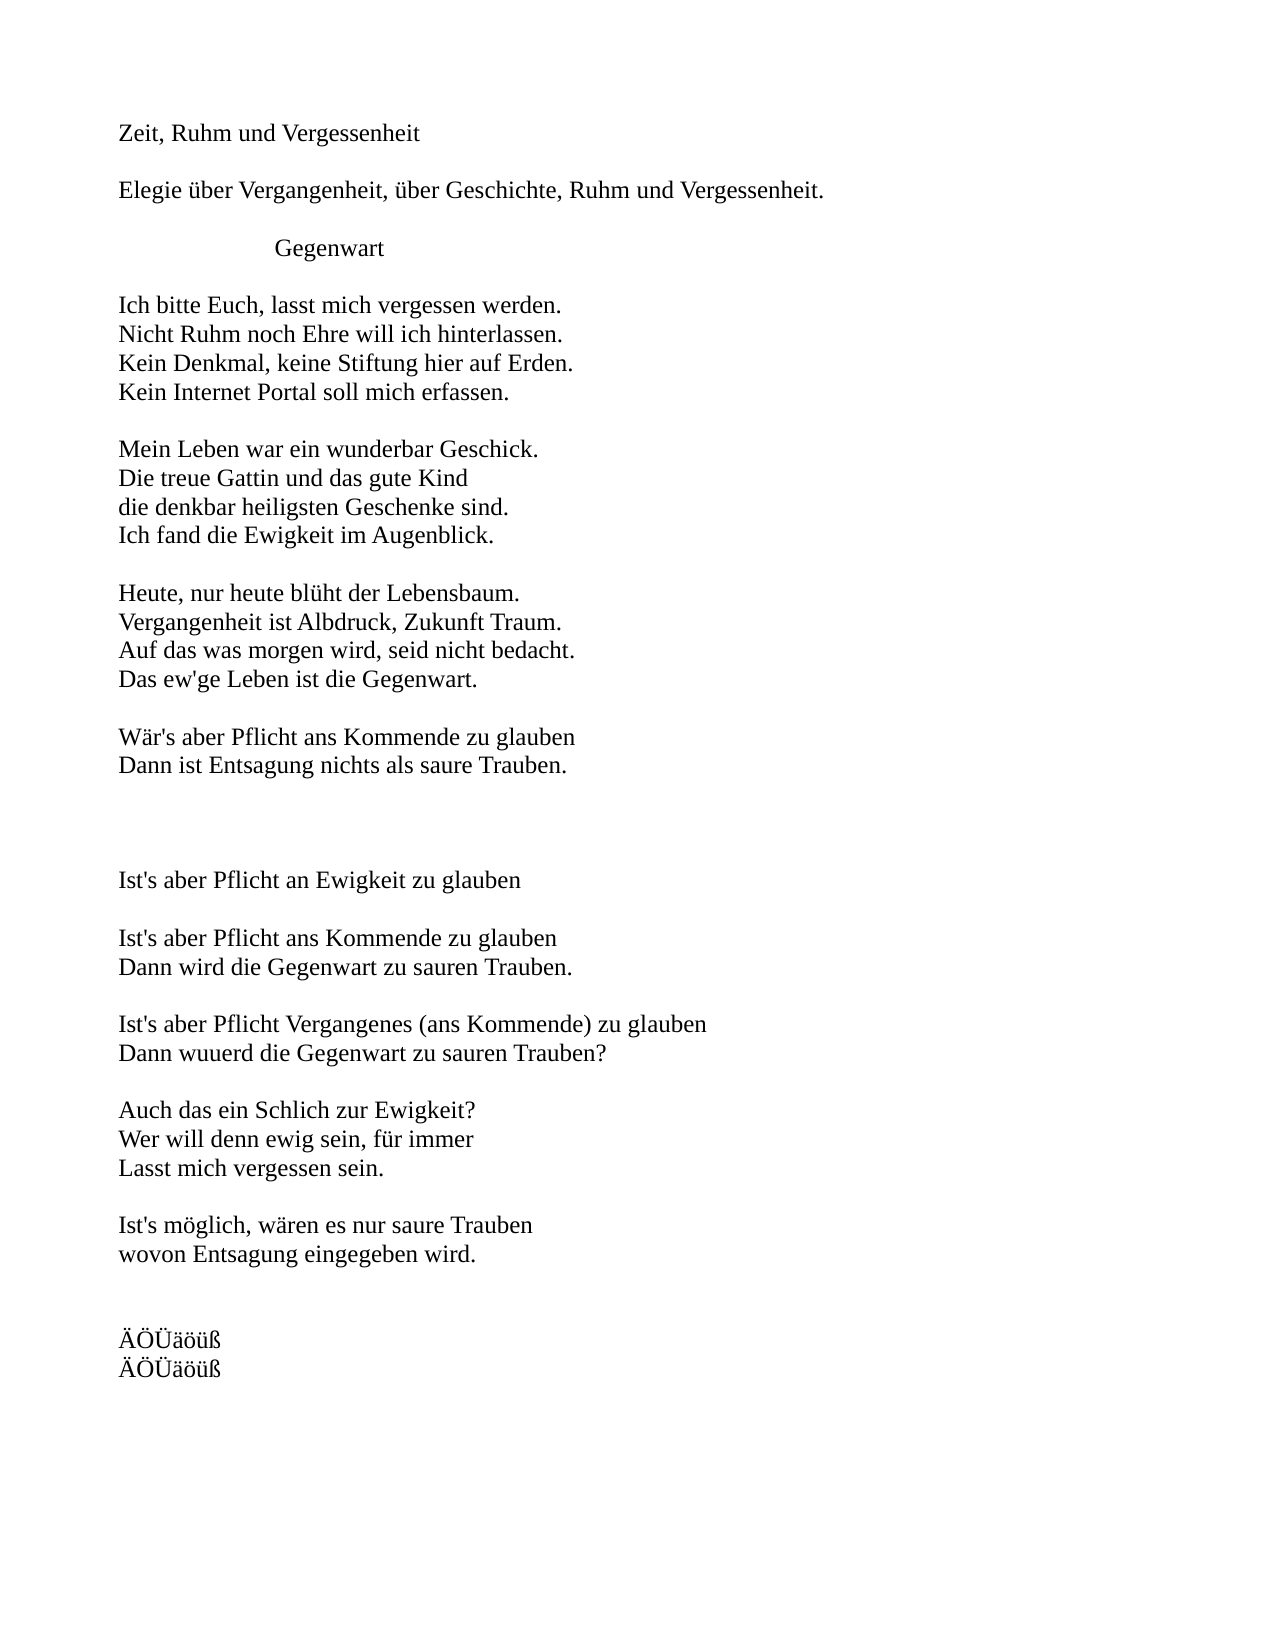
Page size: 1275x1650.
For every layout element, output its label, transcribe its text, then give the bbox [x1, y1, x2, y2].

text Dann wird die Gegenwart zu sauren Trauben. [118, 952, 1157, 981]
text Mein Leben war ein wunderbar Geschick. [118, 434, 1157, 463]
text Auch das ein Schlich zur Ewigkeit? [118, 1096, 1157, 1124]
text Vergangenheit ist Albdruck, Zukunft Traum. [118, 607, 1157, 636]
text Ist's aber Pflicht Vergangenes (ans Kommende) zu glauben [118, 1009, 1157, 1038]
text ÄÖÜäöüß [118, 1354, 1157, 1383]
text die denkbar heiligsten Geschenke sind. [118, 492, 1157, 521]
text Lasst mich vergessen sein. [118, 1153, 1157, 1182]
text Heute, nur heute blüht der Lebensbaum. [118, 578, 1157, 607]
text Gegenwart [118, 233, 1157, 262]
text Auf das was morgen wird, seid nicht bedacht. [118, 636, 1157, 664]
text Ich fand die Ewigkeit im Augenblick. [118, 521, 1157, 549]
text Das ew'ge Leben ist die Gegenwart. [118, 664, 1157, 693]
text Kein Denkmal, keine Stiftung hier auf Erden. [118, 348, 1157, 377]
text Dann wuuerd die Gegenwart zu sauren Trauben? [118, 1038, 1157, 1067]
text Kein Internet Portal soll mich erfassen. [118, 377, 1157, 406]
text Dann ist Entsagung nichts als saure Trauben. [118, 751, 1157, 779]
text Ist's aber Pflicht ans Kommende zu glauben [118, 923, 1157, 952]
text Elegie über Vergangenheit, über Geschichte, Ruhm und Vergessenheit. [118, 176, 1157, 204]
text wovon Entsagung eingegeben wird. [118, 1239, 1157, 1268]
text Zeit, Ruhm und Vergessenheit [118, 118, 1157, 147]
text Die treue Gattin und das gute Kind [118, 463, 1157, 492]
text Wär's aber Pflicht ans Kommende zu glauben [118, 722, 1157, 751]
text Ich bitte Euch, lasst mich vergessen werden. [118, 291, 1157, 319]
text ÄÖÜäöüß [118, 1326, 1157, 1354]
text Wer will denn ewig sein, für immer [118, 1124, 1157, 1153]
text Nicht Ruhm noch Ehre will ich hinterlassen. [118, 319, 1157, 348]
text Ist's möglich, wären es nur saure Trauben [118, 1211, 1157, 1239]
text Ist's aber Pflicht an Ewigkeit zu glauben [118, 866, 1157, 894]
